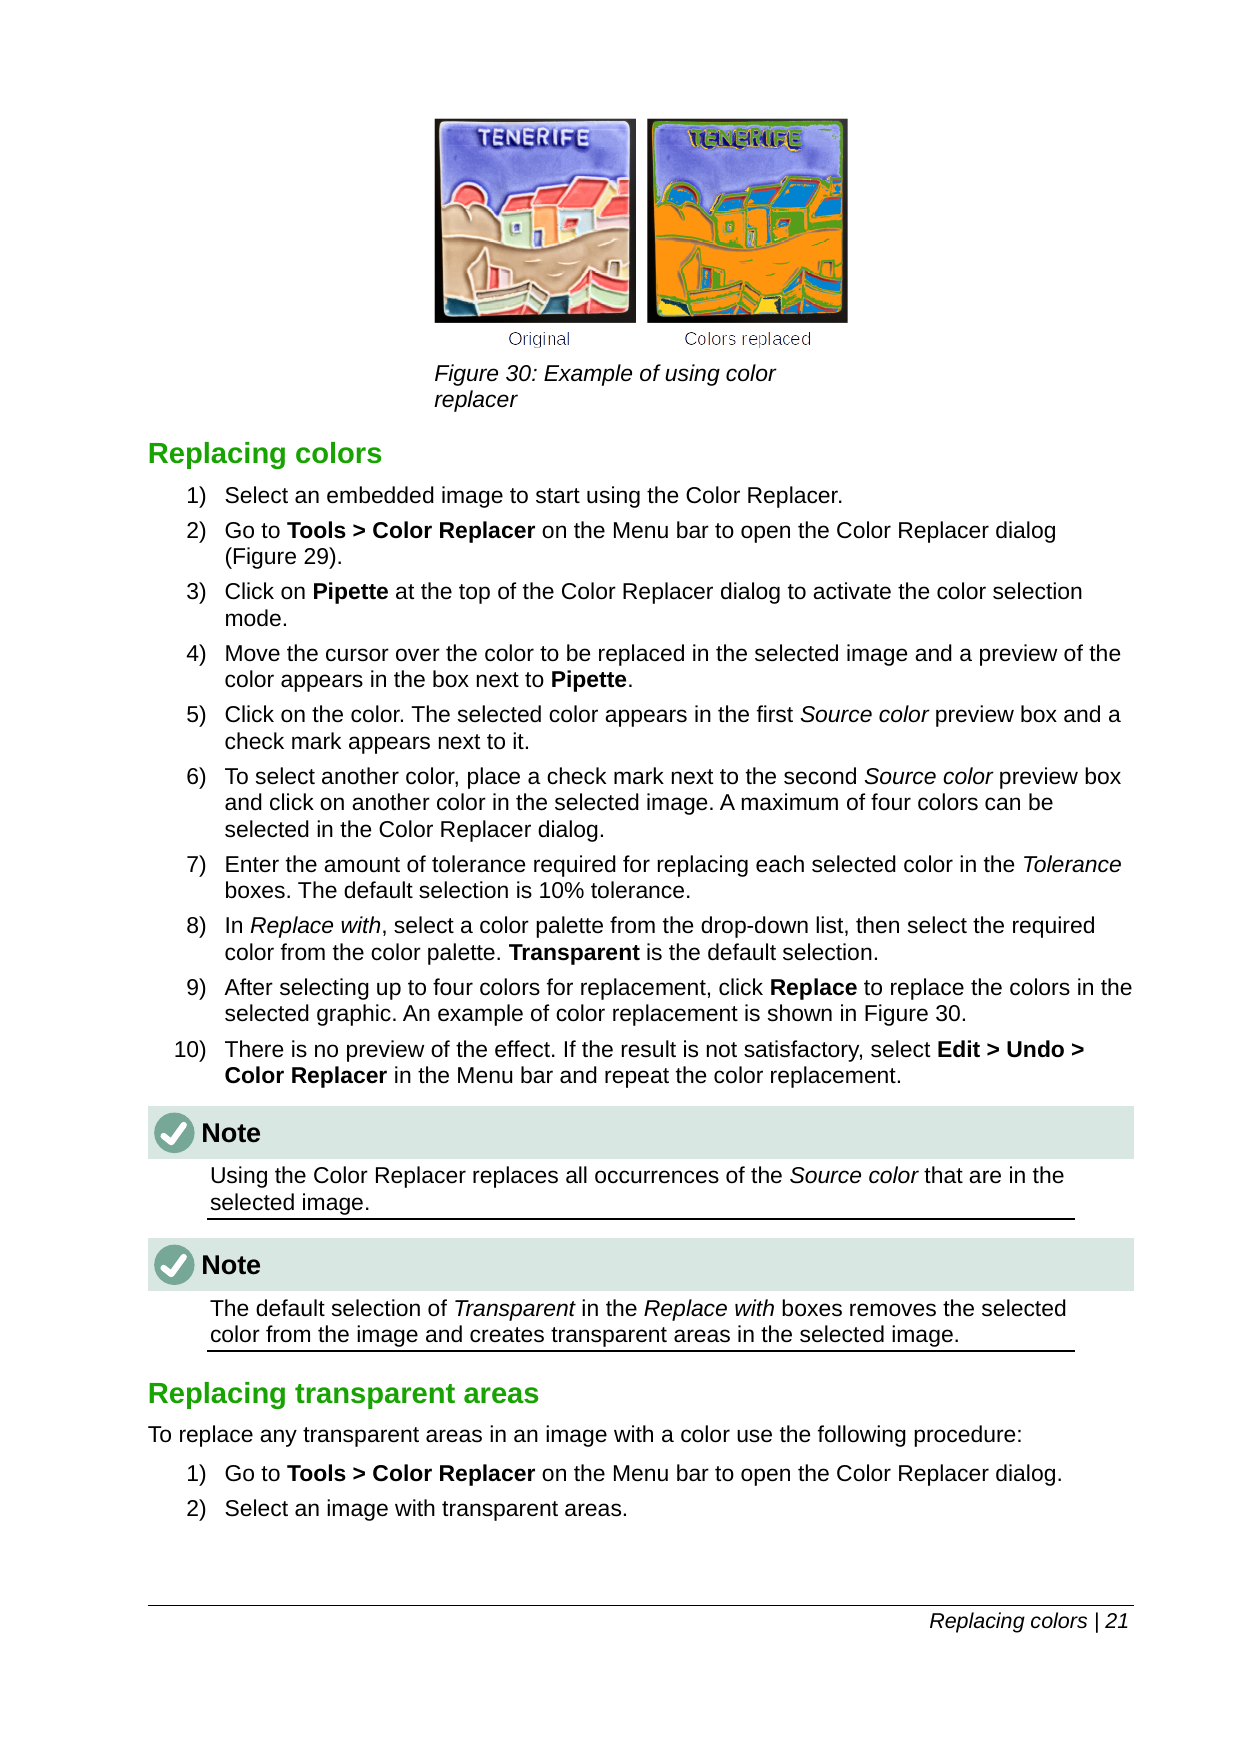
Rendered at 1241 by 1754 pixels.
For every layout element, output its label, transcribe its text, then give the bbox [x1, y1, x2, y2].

list There is no preview of the effect. If the result is not satisfactory, select Edit > Undo > Color Replacer in the Menu bar and repeat the color replacement. [207, 1036, 1134, 1088]
list To select another color, place a check mark next to the second Source color preview box and click on another color in the selected image. A maximum of four colors can be selected in the Color Replacer dialog. [207, 763, 1134, 842]
list Move the cursor over the color to be replaced in the selected image and a preview of the color appears in the box next to Pipette. [207, 640, 1134, 693]
list Select an embedded image to start using the Color Replacer. [207, 482, 1134, 508]
list Go to Tools > Color Replacer on the Menu bar to open the Color Replacer dialog (Figure 29). [207, 517, 1134, 569]
subtitle Note [148, 1106, 1134, 1159]
list Click on Pipette at the top of the Color Replacer dialog to activate the color selection mode. [207, 578, 1134, 631]
text Figure 30: Example of using color replacer [434, 360, 847, 413]
list Go to Tools > Color Replacer on the Menu bar to open the Color Replacer dialog. [207, 1460, 1134, 1486]
subtitle Note [148, 1238, 1134, 1291]
text The default selection of Transparent in the Replace with boxes removes the selected color from the image and creates transparent areas in the selected image. [207, 1291, 1075, 1350]
list Enter the amount of tolerance required for replacing each selected color in the Tolerance boxes. The default selection is 10% tolerance. [207, 851, 1134, 904]
list Select an image with transparent areas. [207, 1495, 1134, 1522]
list After selecting up to four colors for replacement, click Replace to replace the colors in the selected graphic. An example of color replacement is shown in Figure 30. [207, 974, 1134, 1027]
picture [434, 118, 848, 348]
text Using the Color Replacer replaces all occurrences of the Source color that are in the selected image. [207, 1159, 1075, 1218]
subtitle Replacing colors [148, 436, 1134, 470]
text To replace any transparent areas in an image with a color use the following procedure: [148, 1421, 1134, 1448]
list Click on the color. The selected color appears in the first Source color preview box and a check mark appears next to it. [207, 701, 1134, 754]
subtitle Replacing transparent areas [148, 1376, 1134, 1409]
list In Replace with, select a color palette from the drop-down list, then select the required color from the color palette. Transparent is the default selection. [207, 912, 1134, 965]
